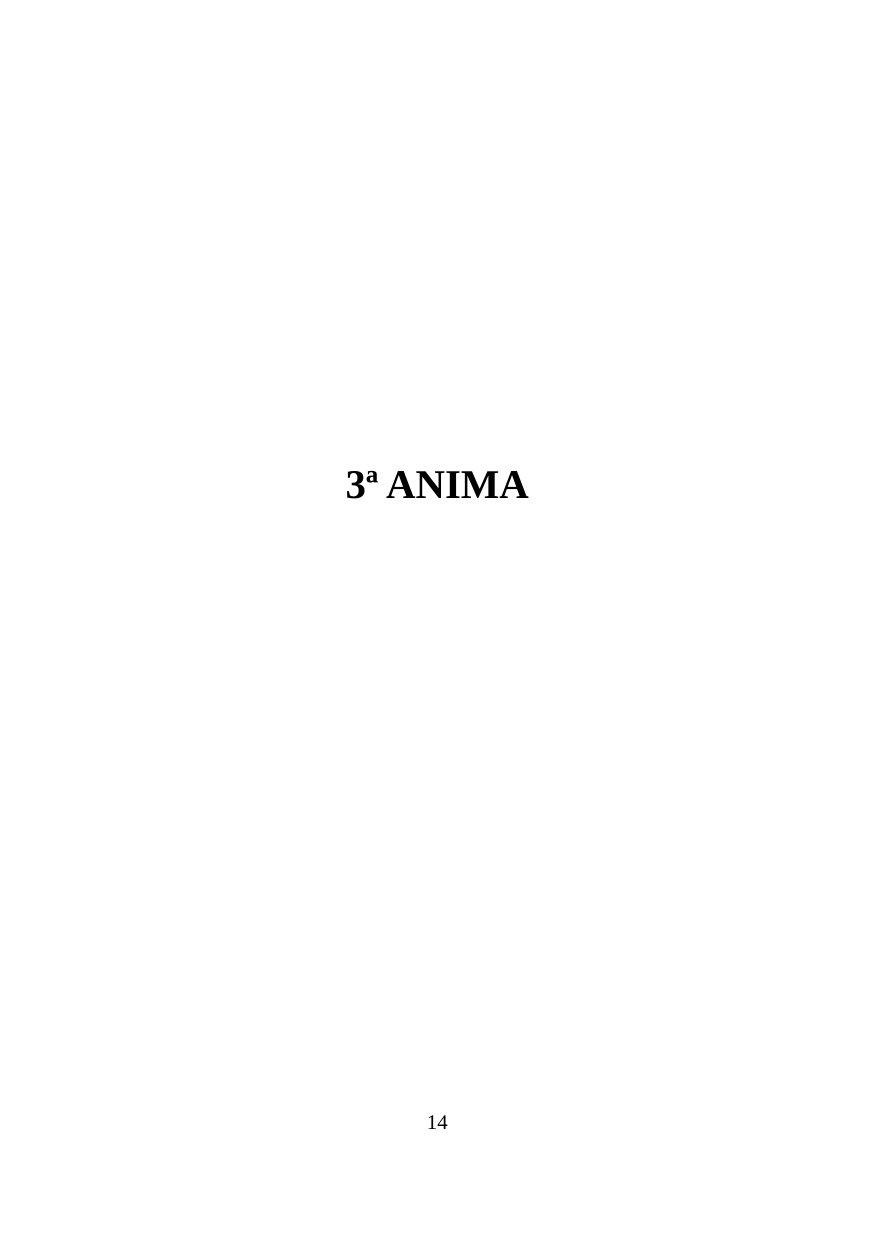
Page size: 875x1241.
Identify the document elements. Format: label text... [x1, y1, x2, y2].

subtitle 3ª ANIMA [106, 461, 768, 508]
